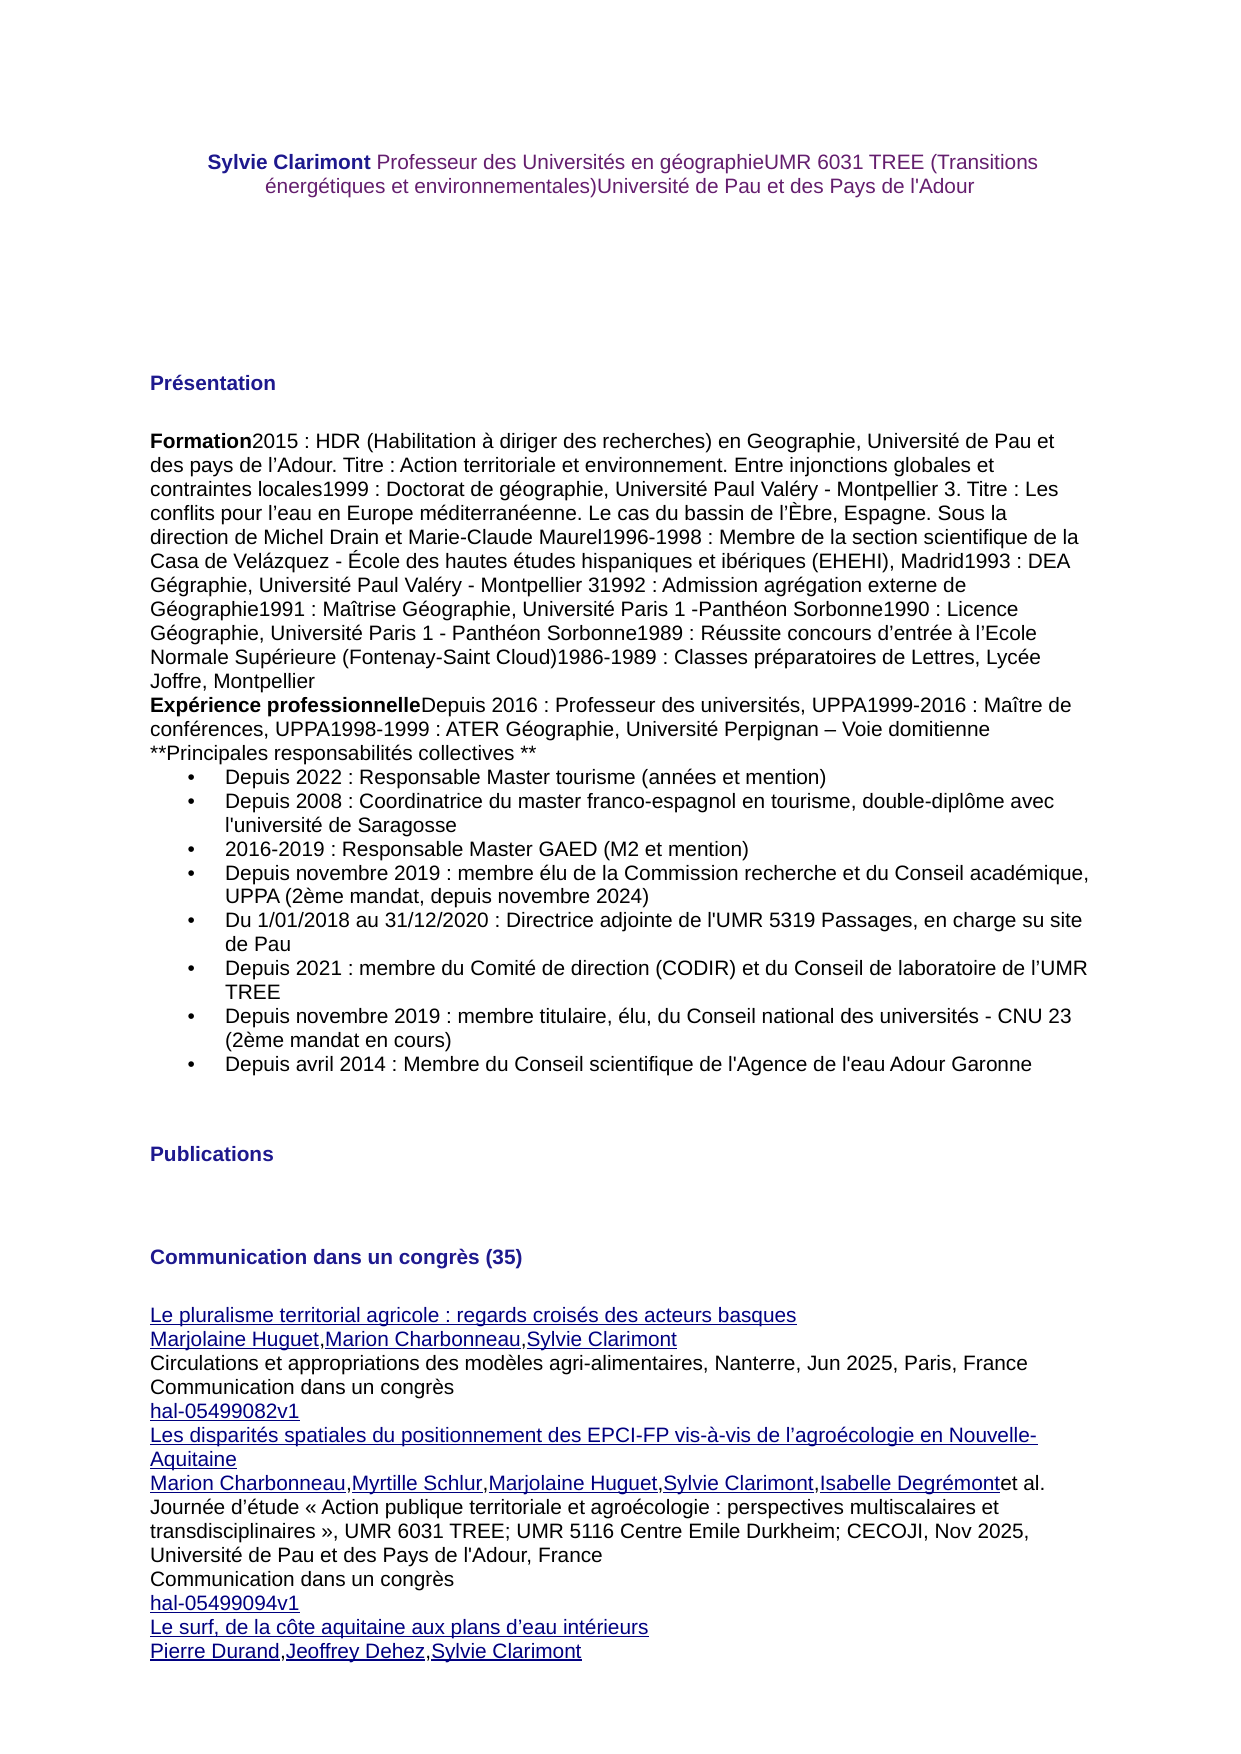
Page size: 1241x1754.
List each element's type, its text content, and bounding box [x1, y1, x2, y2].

subtitle Sylvie Clarimont Professeur des Universités en géographieUMR 6031 TREE (Transitions énergétiques et environnementales)Université de Pau et des Pays de l'Adour [150, 150, 1090, 198]
subtitle Présentation [150, 371, 1090, 395]
list Depuis novembre 2019 : membre titulaire, élu, du Conseil national des universités - CNU 23 (2ème mandat en cours) [187, 1004, 1090, 1052]
text **Principales responsabilités collectives ** [150, 741, 1090, 764]
text Formation2015 : HDR (Habilitation à diriger des recherches) en Geographie, Université de Pau et des pays de l’Adour. Titre : Action territoriale et environnement. Entre injonctions globales et contraintes locales1999 : Doctorat de géographie, Université Paul Valéry - Montpellier 3. Titre : Les conflits pour l’eau en Europe méditerranéenne. Le cas du bassin de l’Èbre, Espagne. Sous la direction de Michel Drain et Marie-Claude Maurel1996-1998 : Membre de la section scientifique de la Casa de Velázquez - École des hautes études hispaniques et ibériques (EHEHI), Madrid1993 : DEA Gégraphie, Université Paul Valéry - Montpellier 31992 : Admission agrégation externe de Géographie1991 : Maîtrise Géographie, Université Paris 1 -Panthéon Sorbonne1990 : Licence Géographie, Université Paris 1 - Panthéon Sorbonne1989 : Réussite concours d’entrée à l’Ecole Normale Supérieure (Fontenay-Saint Cloud)1986-1989 : Classes préparatoires de Lettres, Lycée Joffre, Montpellier [150, 429, 1090, 693]
list 2016-2019 : Responsable Master GAED (M2 et mention) [187, 836, 1090, 860]
list Depuis novembre 2019 : membre élu de la Commission recherche et du Conseil académique, UPPA (2ème mandat, depuis novembre 2024) [187, 860, 1090, 908]
list Depuis avril 2014 : Membre du Conseil scientifique de l'Agence de l'eau Adour Garonne [187, 1052, 1090, 1076]
subtitle Publications [150, 1142, 1090, 1166]
table_cell Le surf, de la côte aquitaine aux plans d’eau intérieurs Pierre Durand,Jeoffrey Dehez,Sylvie Clarimont [150, 1615, 1090, 1662]
table_cell Les disparités spatiales du positionnement des EPCI-FP vis-à-vis de l’agroécologie en Nouvelle-Aquitaine Marion Charbonneau,Myrtille Schlur,Marjolaine Huguet,Sylvie Clarimont,Isabelle Degrémontet al. Journée d’étude « Action publique territoriale et agroécologie : perspectives multiscalaires et transdisciplinaires », UMR 6031 TREE; UMR 5116 Centre Emile Durkheim; CECOJI, Nov 2025, Université de Pau et des Pays de l'Adour, France Communication dans un congrès hal-05499094v1 [150, 1423, 1090, 1614]
list Depuis 2021 : membre du Comité de direction (CODIR) et du Conseil de laboratoire de l’UMR TREE [187, 956, 1090, 1004]
subtitle Communication dans un congrès (35) [150, 1245, 1090, 1269]
list Du 1/01/2018 au 31/12/2020 : Directrice adjointe de l'UMR 5319 Passages, en charge su site de Pau [187, 908, 1090, 956]
list Depuis 2022 : Responsable Master tourisme (années et mention) [187, 764, 1090, 788]
list Depuis 2008 : Coordinatrice du master franco-espagnol en tourisme, double-diplôme avec l'université de Saragosse [187, 788, 1090, 836]
text Expérience professionnelleDepuis 2016 : Professeur des universités, UPPA1999-2016 : Maître de conférences, UPPA1998-1999 : ATER Géographie, Université Perpignan – Voie domitienne [150, 693, 1090, 741]
table_header Le pluralisme territorial agricole : regards croisés des acteurs basques Marjolaine Huguet,Marion Charbonneau,Sylvie Clarimont Circulations et appropriations des modèles agri-alimentaires, Nanterre, Jun 2025, Paris, France Communication dans un congrès hal-05499082v1 [150, 1303, 1090, 1423]
